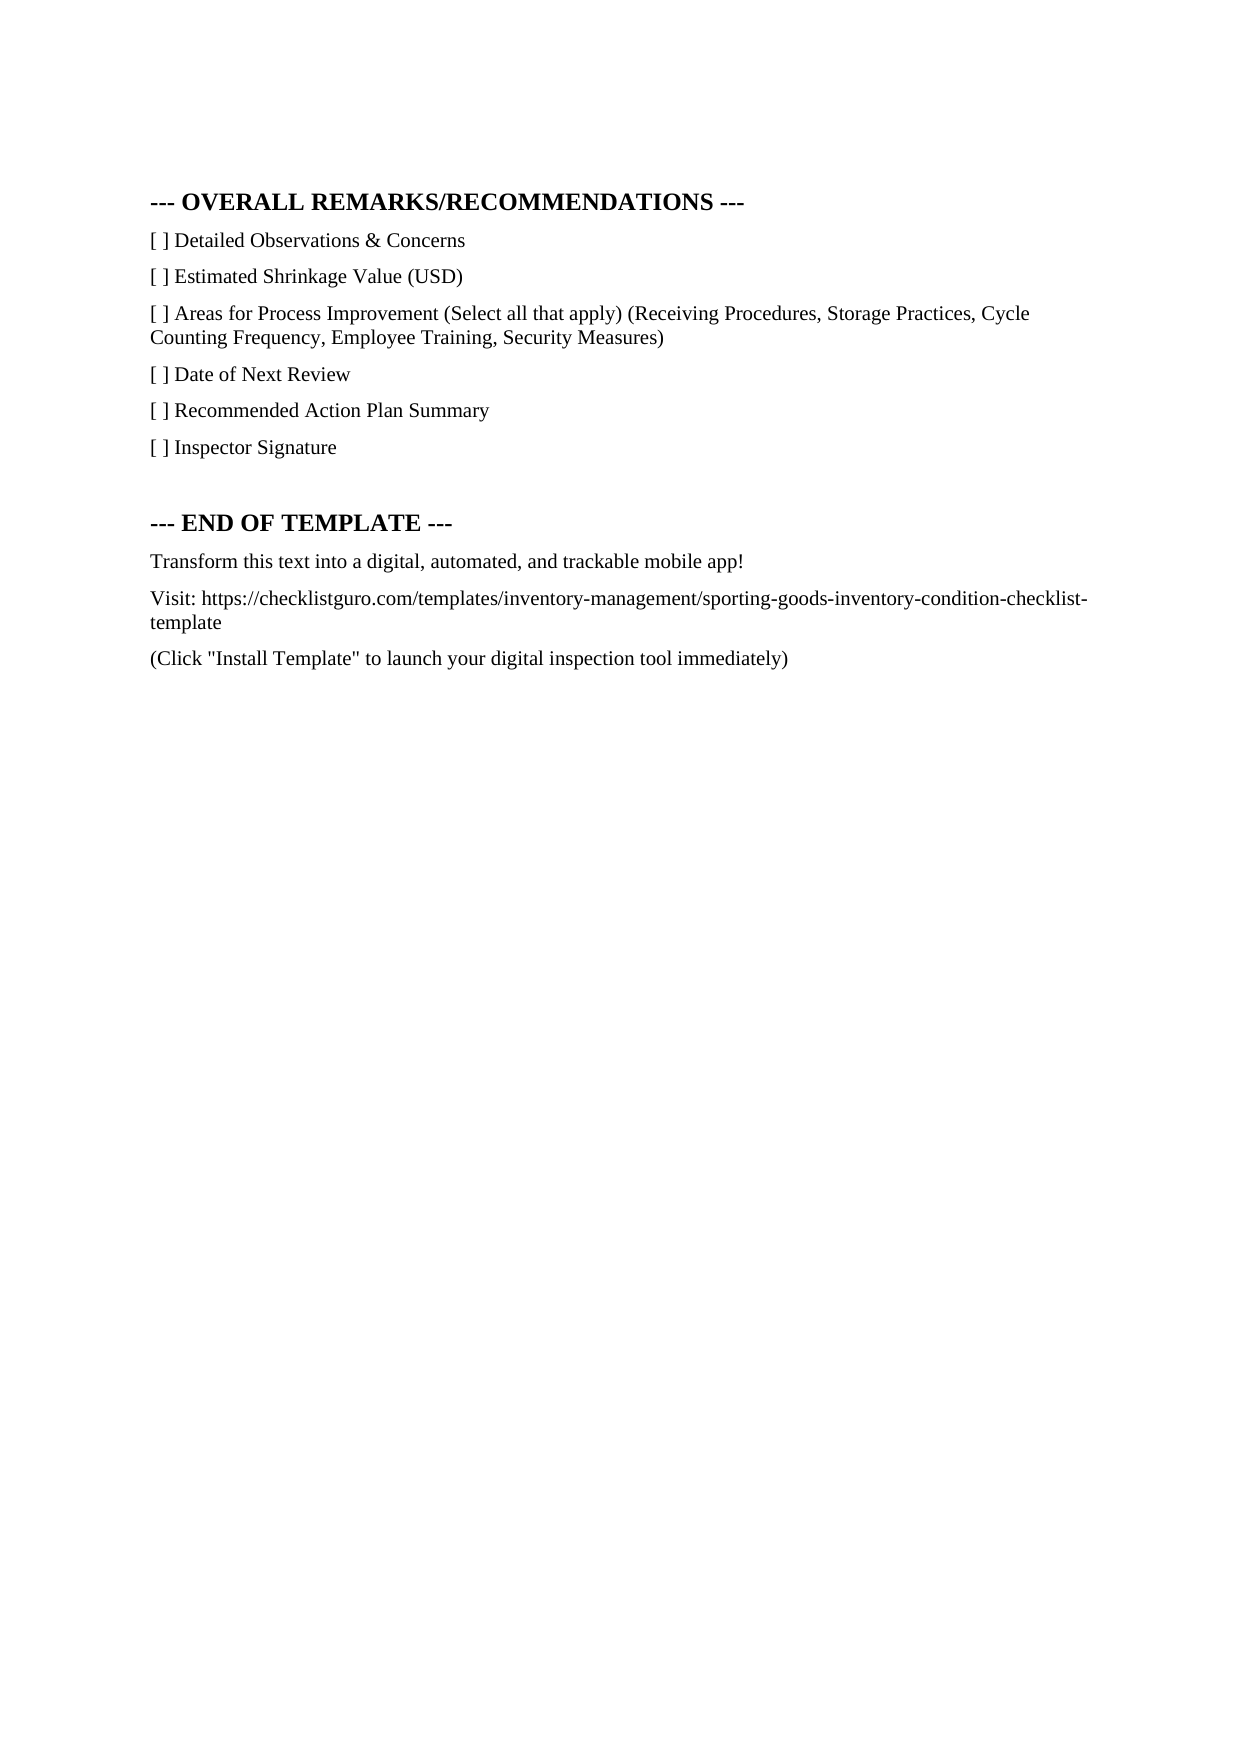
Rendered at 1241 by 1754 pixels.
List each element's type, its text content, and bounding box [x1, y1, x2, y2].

text Transform this text into a digital, automated, and trackable mobile app! [150, 549, 1090, 573]
text [ ] Inspector Signature [150, 435, 1090, 459]
text [ ] Recommended Action Plan Summary [150, 398, 1090, 422]
text [ ] Areas for Process Improvement (Select all that apply) (Receiving Procedures, Storage Practices, Cycle Counting Frequency, Employee Training, Security Measures) [150, 301, 1090, 349]
text [ ] Date of Next Review [150, 362, 1090, 386]
text (Click "Install Template" to launch your digital inspection tool immediately) [150, 646, 1090, 670]
text [ ] Estimated Shrinkage Value (USD) [150, 264, 1090, 288]
text --- OVERALL REMARKS/RECOMMENDATIONS --- [150, 187, 1090, 215]
text Visit: https://checklistguro.com/templates/inventory-management/sporting-goods-inventory-condition-checklist-template [150, 586, 1090, 634]
text [ ] Detailed Observations & Concerns [150, 228, 1090, 252]
text --- END OF TEMPLATE --- [150, 508, 1090, 537]
